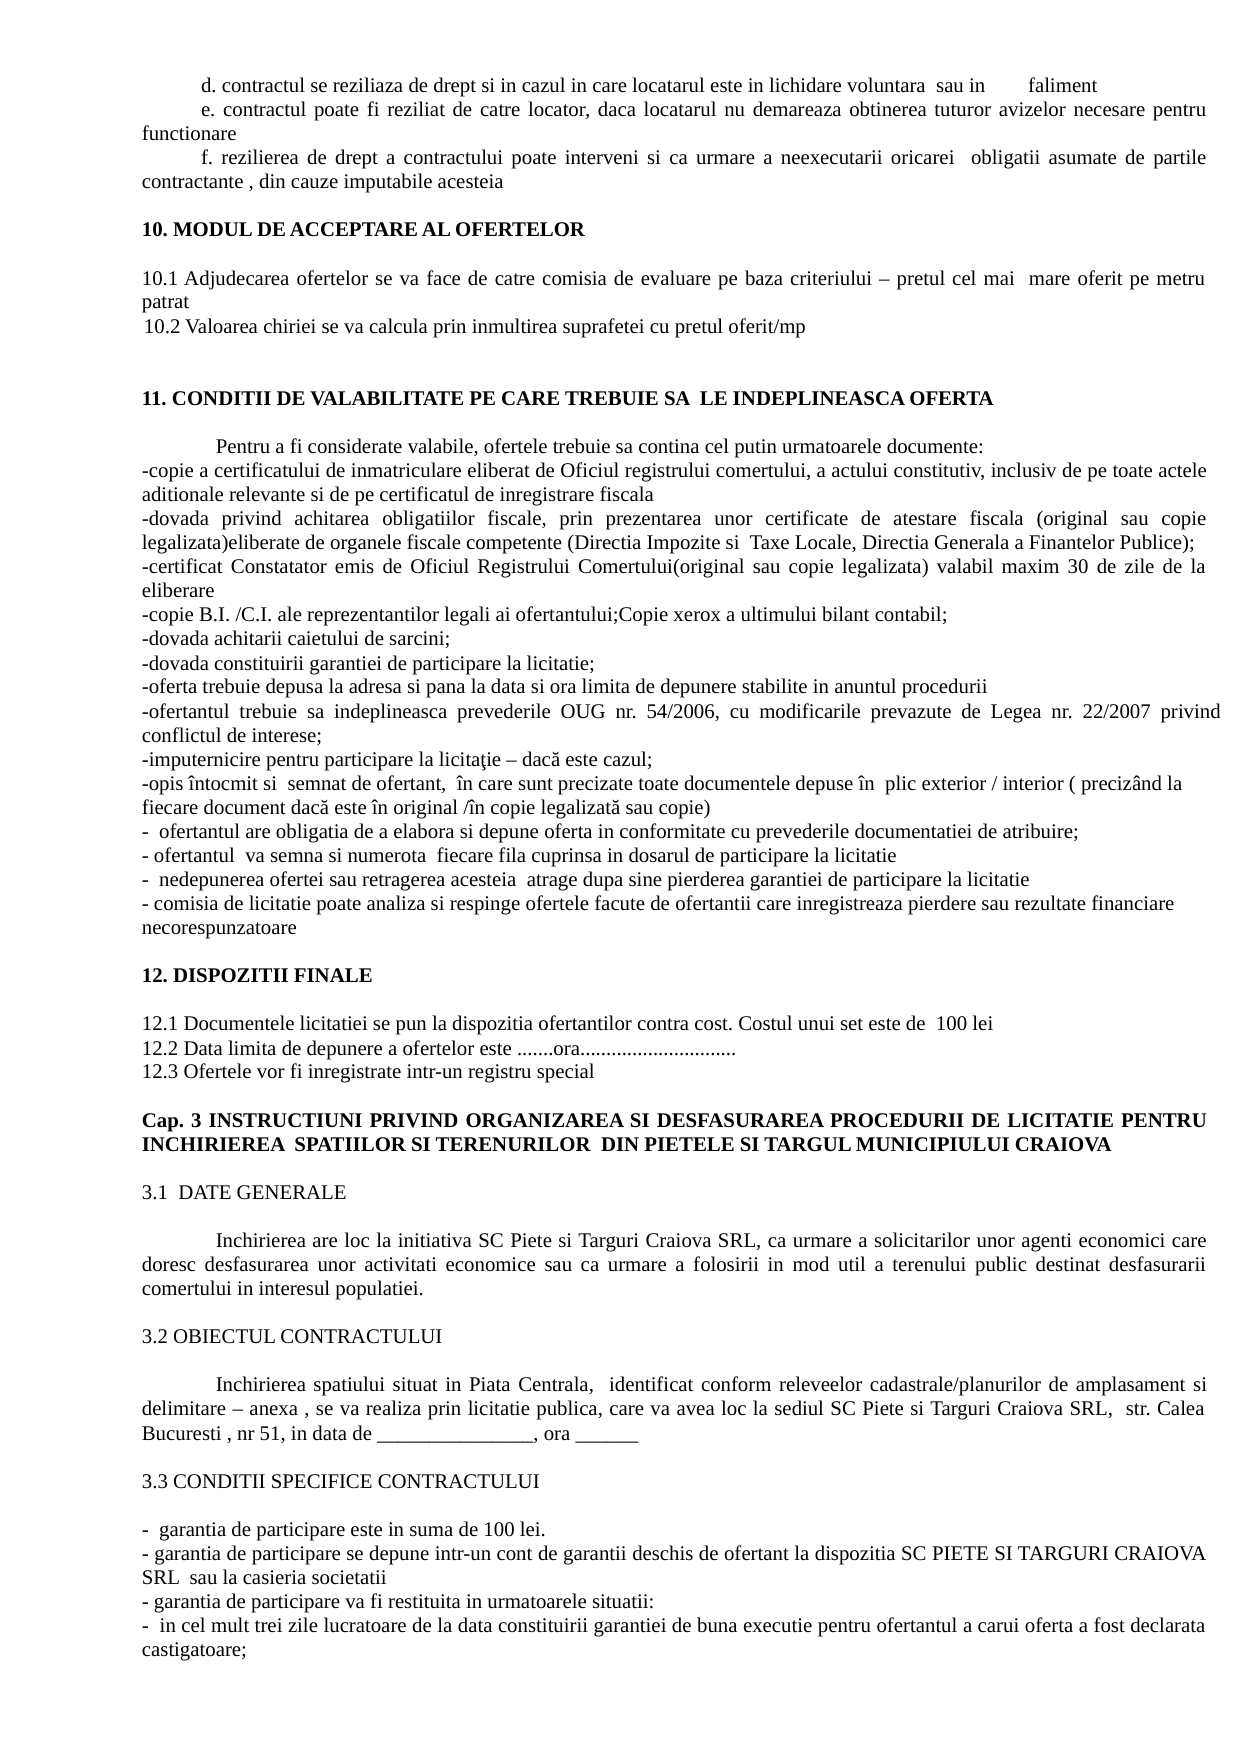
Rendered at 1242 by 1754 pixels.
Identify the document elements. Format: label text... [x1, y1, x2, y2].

text - garantia de participare este in suma de 100 lei. [142, 1517, 1208, 1541]
text d. contractul se reziliaza de drept si in cazul in care locatarul este in lichidare voluntara sau in faliment [142, 73, 1208, 97]
text - ofertantul va semna si numerota fiecare fila cuprinsa in dosarul de participare la licitatie [142, 843, 1208, 867]
text - nedepunerea ofertei sau retragerea acesteia atrage dupa sine pierderea garantiei de participare la licitatie [142, 867, 1208, 891]
text -dovada privind achitarea obligatiilor fiscale, prin prezentarea unor certificate de atestare fiscala (original sau copie legalizata)eliberate de organele fiscale competente (Directia Impozite si Taxe Locale, Directia Generala a Finantelor Publice); [142, 506, 1208, 554]
text 10.1 Adjudecarea ofertelor se va face de catre comisia de evaluare pe baza criteriului – pretul cel mai mare oferit pe metru patrat [142, 265, 1208, 313]
text 3.1 DATE GENERALE [142, 1180, 1208, 1204]
text 12.1 Documentele licitatiei se pun la dispozitia ofertantilor contra cost. Costul unui set este de 100 lei [142, 1011, 1208, 1035]
text - comisia de licitatie poate analiza si respinge ofertele facute de ofertantii care inregistreaza pierdere sau rezultate financiare [142, 891, 1208, 915]
text 12. DISPOZITII FINALE [142, 963, 1208, 987]
text e. contractul poate fi reziliat de catre locator, daca locatarul nu demareaza obtinerea tuturor avizelor necesare pentru functionare [142, 97, 1208, 145]
text -copie B.I. /C.I. ale reprezentantilor legali ai ofertantului;Copie xerox a ultimului bilant contabil; [142, 602, 1208, 626]
text 11. CONDITII DE VALABILITATE PE CARE TREBUIE SA LE INDEPLINEASCA OFERTA [142, 386, 1208, 410]
text necorespunzatoare [142, 915, 1208, 939]
text - garantia de participare se depune intr-un cont de garantii deschis de ofertant la dispozitia SC PIETE SI TARGURI CRAIOVA SRL sau la casieria societatii [142, 1541, 1208, 1589]
text -opis întocmit si semnat de ofertant, în care sunt precizate toate documentele depuse în plic exterior / interior ( precizând la fiecare document dacă este în original /în copie legalizată sau copie) [142, 771, 1208, 819]
text Inchirierea spatiului situat in Piata Centrala, identificat conform releveelor cadastrale/planurilor de amplasament si delimitare – anexa , se va realiza prin licitatie publica, care va avea loc la sediul SC Piete si Targuri Craiova SRL, str. Calea Bucuresti , nr 51, in data de _______________, ora ______ [142, 1372, 1208, 1444]
text 12.3 Ofertele vor fi inregistrate intr-un registru special [142, 1059, 1208, 1083]
text 3.2 OBIECTUL CONTRACTULUI [142, 1324, 1208, 1348]
text - ofertantul are obligatia de a elabora si depune oferta in conformitate cu prevederile documentatiei de atribuire; [142, 819, 1208, 843]
text -oferta trebuie depusa la adresa si pana la data si ora limita de depunere stabilite in anuntul procedurii [142, 674, 1208, 698]
text -ofertantul trebuie sa indeplineasca prevederile OUG nr. 54/2006, cu modificarile prevazute de Legea nr. 22/2007 privind conflictul de interese; [142, 698, 1223, 747]
text -dovada constituirii garantiei de participare la licitatie; [142, 650, 1208, 674]
text 12.2 Data limita de depunere a ofertelor este .......ora.............................. [142, 1035, 1208, 1059]
text -imputernicire pentru participare la licitaţie – dacă este cazul; [142, 747, 1223, 771]
text Inchirierea are loc la initiativa SC Piete si Targuri Craiova SRL, ca urmare a solicitarilor unor agenti economici care doresc desfasurarea unor activitati economice sau ca urmare a folosirii in mod util a terenului public destinat desfasurarii comertului in interesul populatiei. [142, 1228, 1208, 1300]
text 3.3 CONDITII SPECIFICE CONTRACTULUI [142, 1468, 1208, 1493]
text 10.2 Valoarea chiriei se va calcula prin inmultirea suprafetei cu pretul oferit/mp [123, 313, 1208, 338]
text - in cel mult trei zile lucratoare de la data constituirii garantiei de buna executie pentru ofertantul a carui oferta a fost declarata castigatoare; [142, 1613, 1208, 1661]
text 10. MODUL DE ACCEPTARE AL OFERTELOR [142, 217, 1208, 241]
text -dovada achitarii caietului de sarcini; [142, 626, 1208, 650]
text -certificat Constatator emis de Oficiul Registrului Comertului(original sau copie legalizata) valabil maxim 30 de zile de la eliberare [142, 554, 1208, 602]
text - garantia de participare va fi restituita in urmatoarele situatii: [142, 1589, 1208, 1613]
text Pentru a fi considerate valabile, ofertele trebuie sa contina cel putin urmatoarele documente: [142, 434, 1208, 458]
text Cap. 3 INSTRUCTIUNI PRIVIND ORGANIZAREA SI DESFASURAREA PROCEDURII DE LICITATIE PENTRU INCHIRIEREA SPATIILOR SI TERENURILOR DIN PIETELE SI TARGUL MUNICIPIULUI CRAIOVA [142, 1108, 1208, 1156]
text -copie a certificatului de inmatriculare eliberat de Oficiul registrului comertului, a actului constitutiv, inclusiv de pe toate actele aditionale relevante si de pe certificatul de inregistrare fiscala [142, 458, 1208, 506]
text f. rezilierea de drept a contractului poate interveni si ca urmare a neexecutarii oricarei obligatii asumate de partile contractante , din cauze imputabile acesteia [142, 145, 1208, 193]
